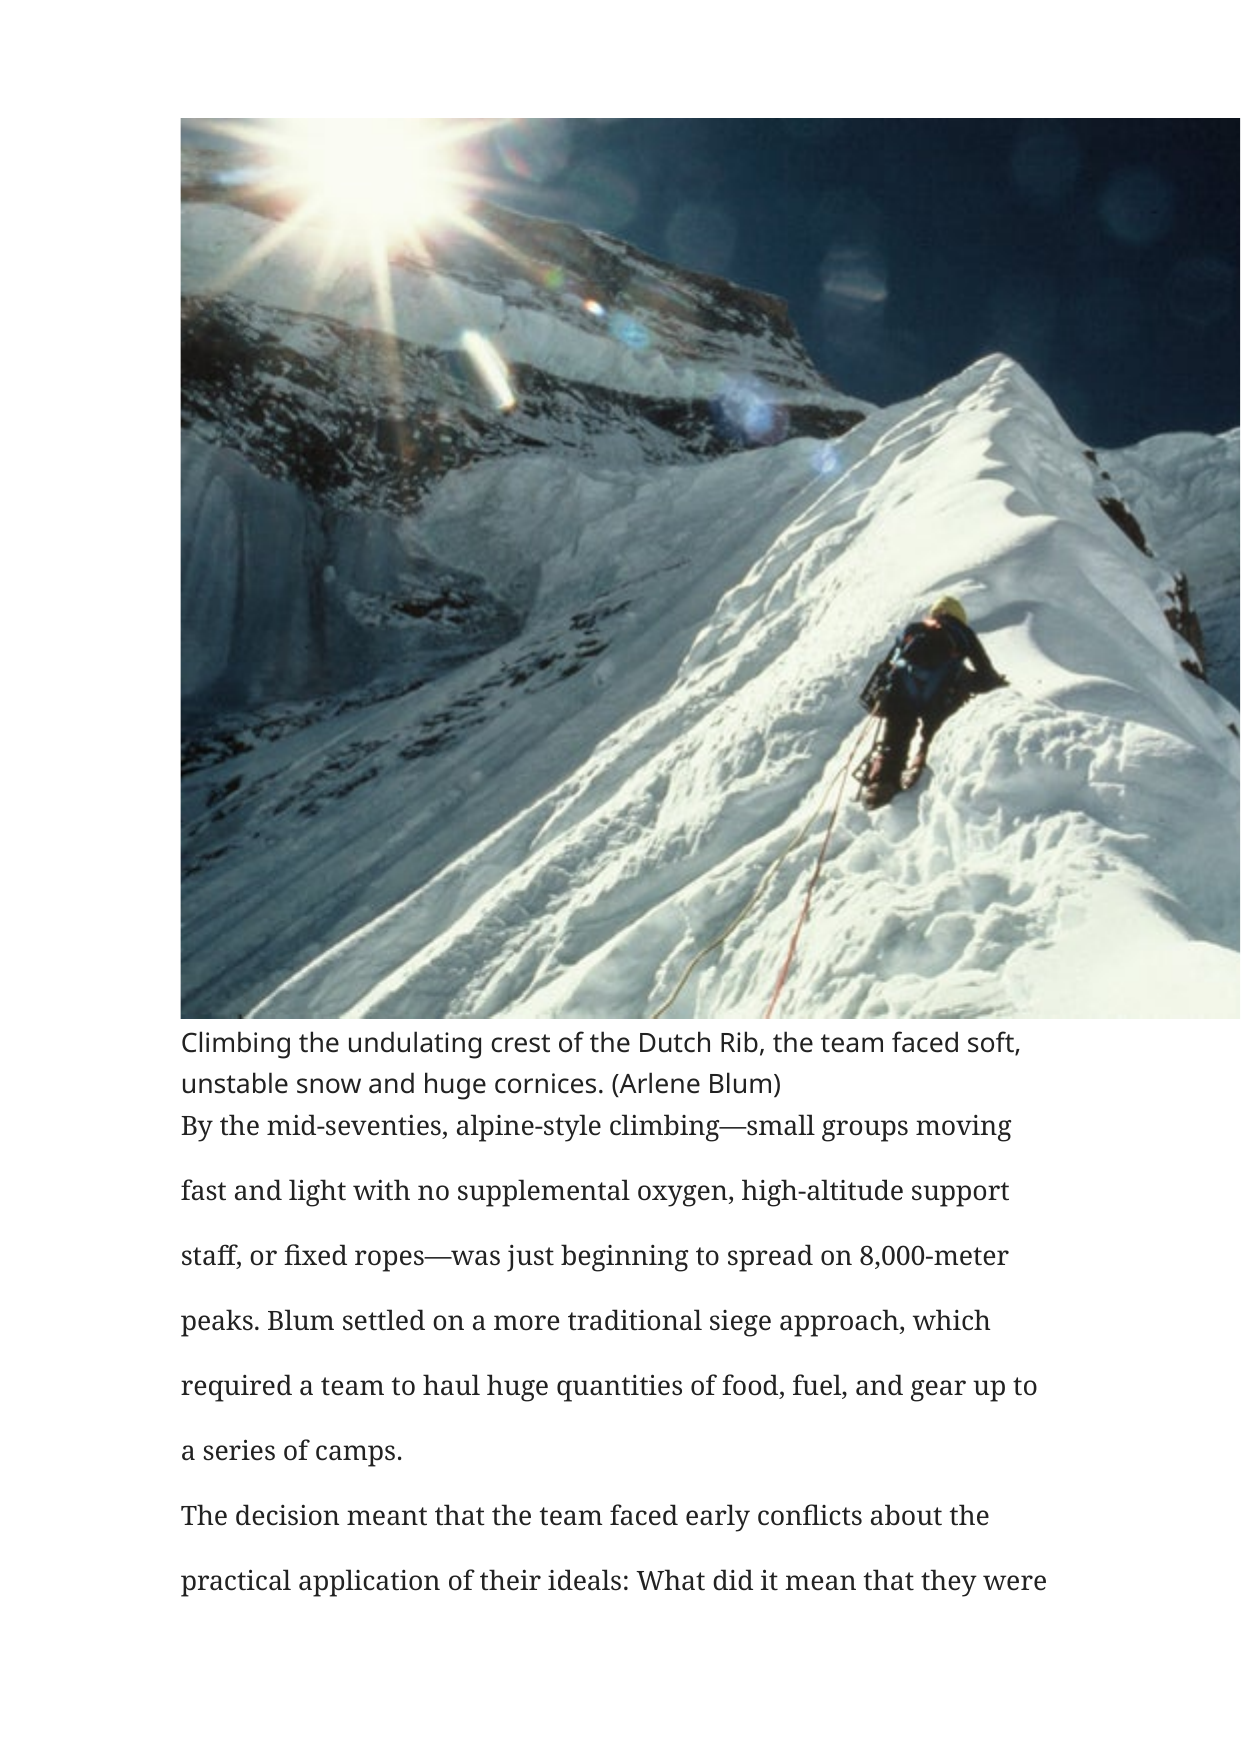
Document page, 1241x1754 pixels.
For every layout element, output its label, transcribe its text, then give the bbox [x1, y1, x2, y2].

text By the mid-seventies, alpine-style climbing—small groups moving fast and light with no supplemental oxygen, high-altitude support staff, or fixed ropes—was just beginning to spread on 8,000-meter peaks. Blum settled on a more traditional siege approach, which required a team to haul huge quantities of food, fuel, and gear up to a series of camps. [181, 1107, 1059, 1468]
picture [180, 118, 1241, 1019]
text Climbing the undulating crest of the Dutch Rib, the team faced soft, unstable snow and huge cornices. (Arlene Blum) [181, 1019, 1059, 1101]
text The decision meant that the team faced early conflicts about the practical application of their ideals: What did it mean that they were [181, 1497, 1059, 1598]
